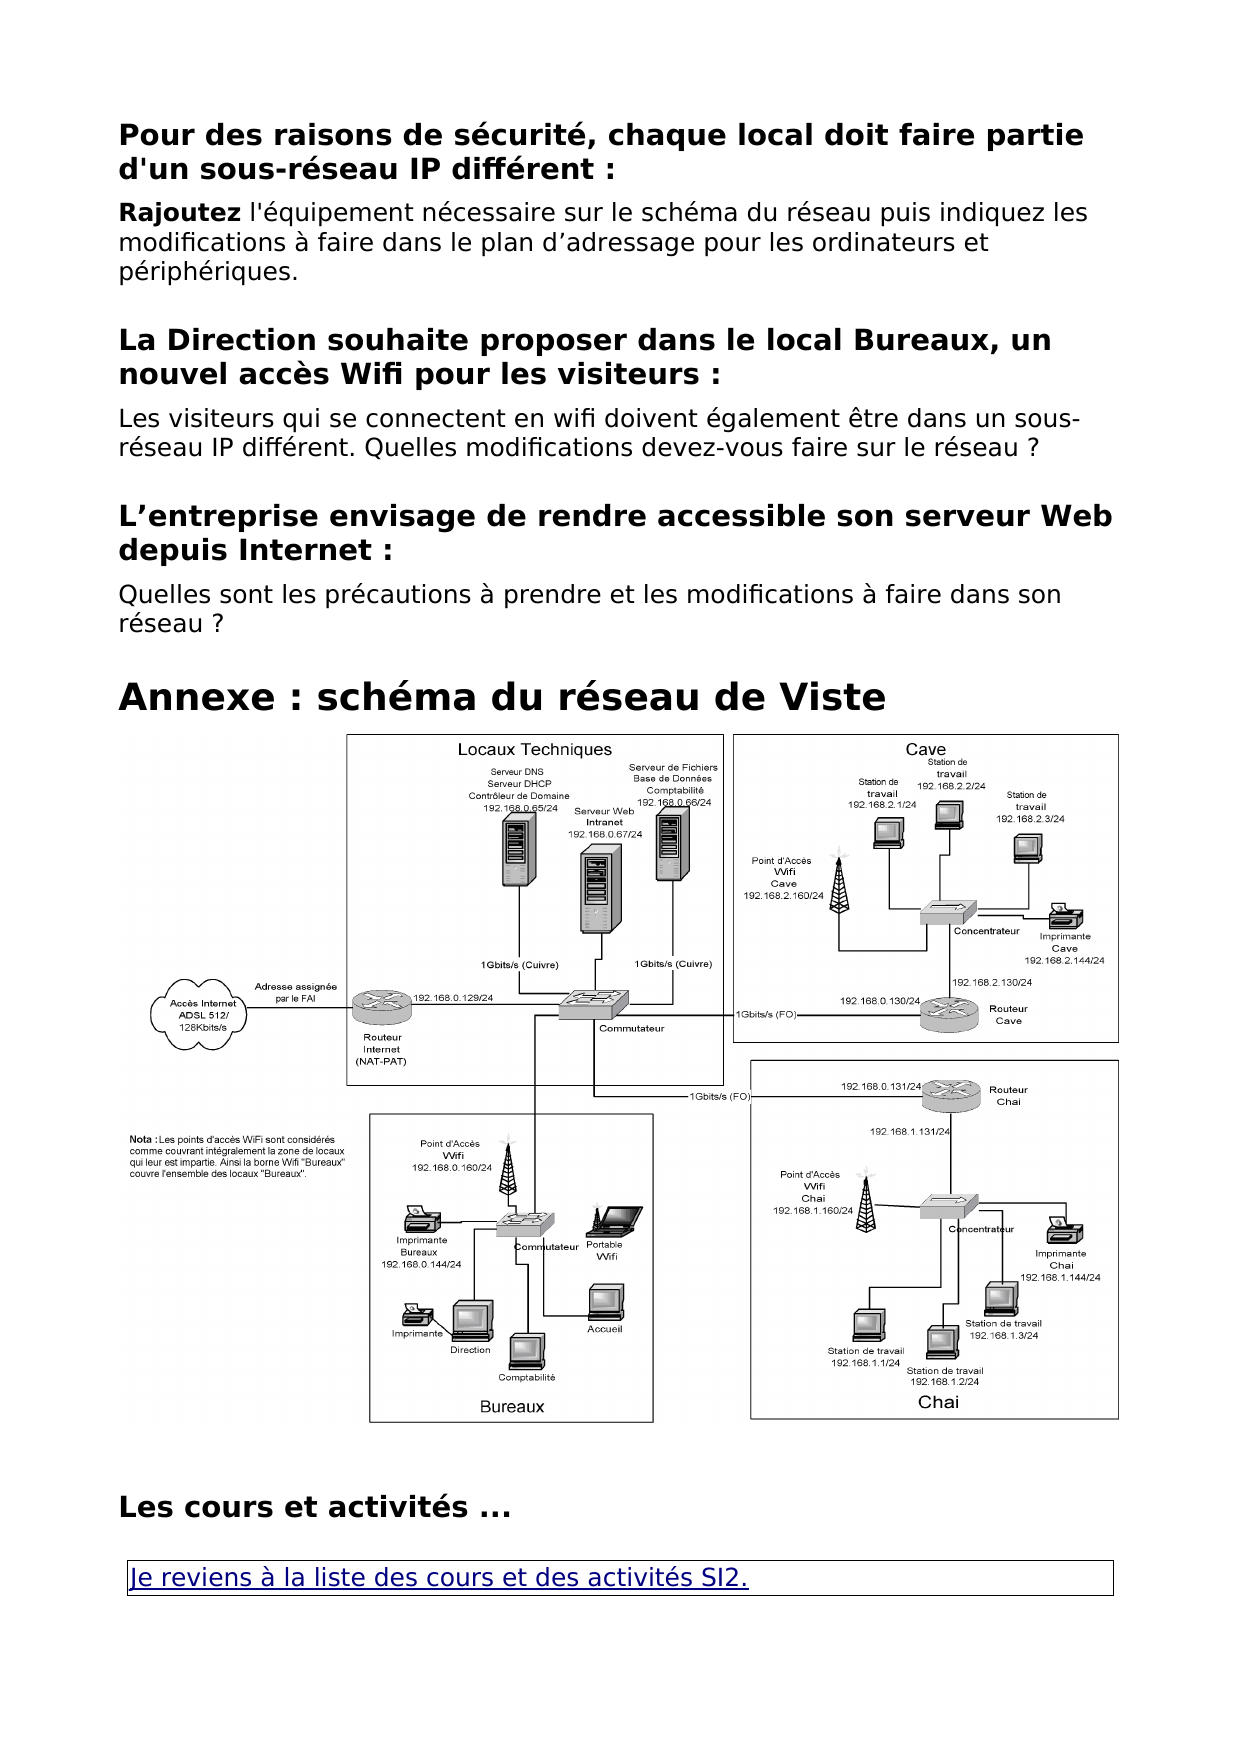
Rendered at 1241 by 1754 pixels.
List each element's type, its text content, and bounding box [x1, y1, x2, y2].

text Quelles sont les précautions à prendre et les modifications à faire dans son réseau ? [118, 580, 1122, 638]
subtitle Pour des raisons de sécurité, chaque local doit faire partie d'un sous-réseau IP différent : [118, 118, 1122, 186]
subtitle La Direction souhaite proposer dans le local Bureaux, un nouvel accès Wifi pour les visiteurs : [118, 323, 1122, 391]
subtitle Les cours et activités ... [118, 1490, 1122, 1524]
subtitle Annexe : schéma du réseau de Viste [118, 676, 1122, 720]
picture [118, 732, 1123, 1424]
text Rajoutez l'équipement nécessaire sur le schéma du réseau puis indiquez les modifications à faire dans le plan d’adressage pour les ordinateurs et périphériques. [118, 198, 1122, 286]
subtitle L’entreprise envisage de rendre accessible son serveur Web depuis Internet : [118, 500, 1122, 568]
table_header Je reviens à la liste des cours et des activités SI2. [128, 1561, 1113, 1595]
text Les visiteurs qui se connectent en wifi doivent également être dans un sous-réseau IP différent. Quelles modifications devez-vous faire sur le réseau ? [118, 404, 1122, 462]
